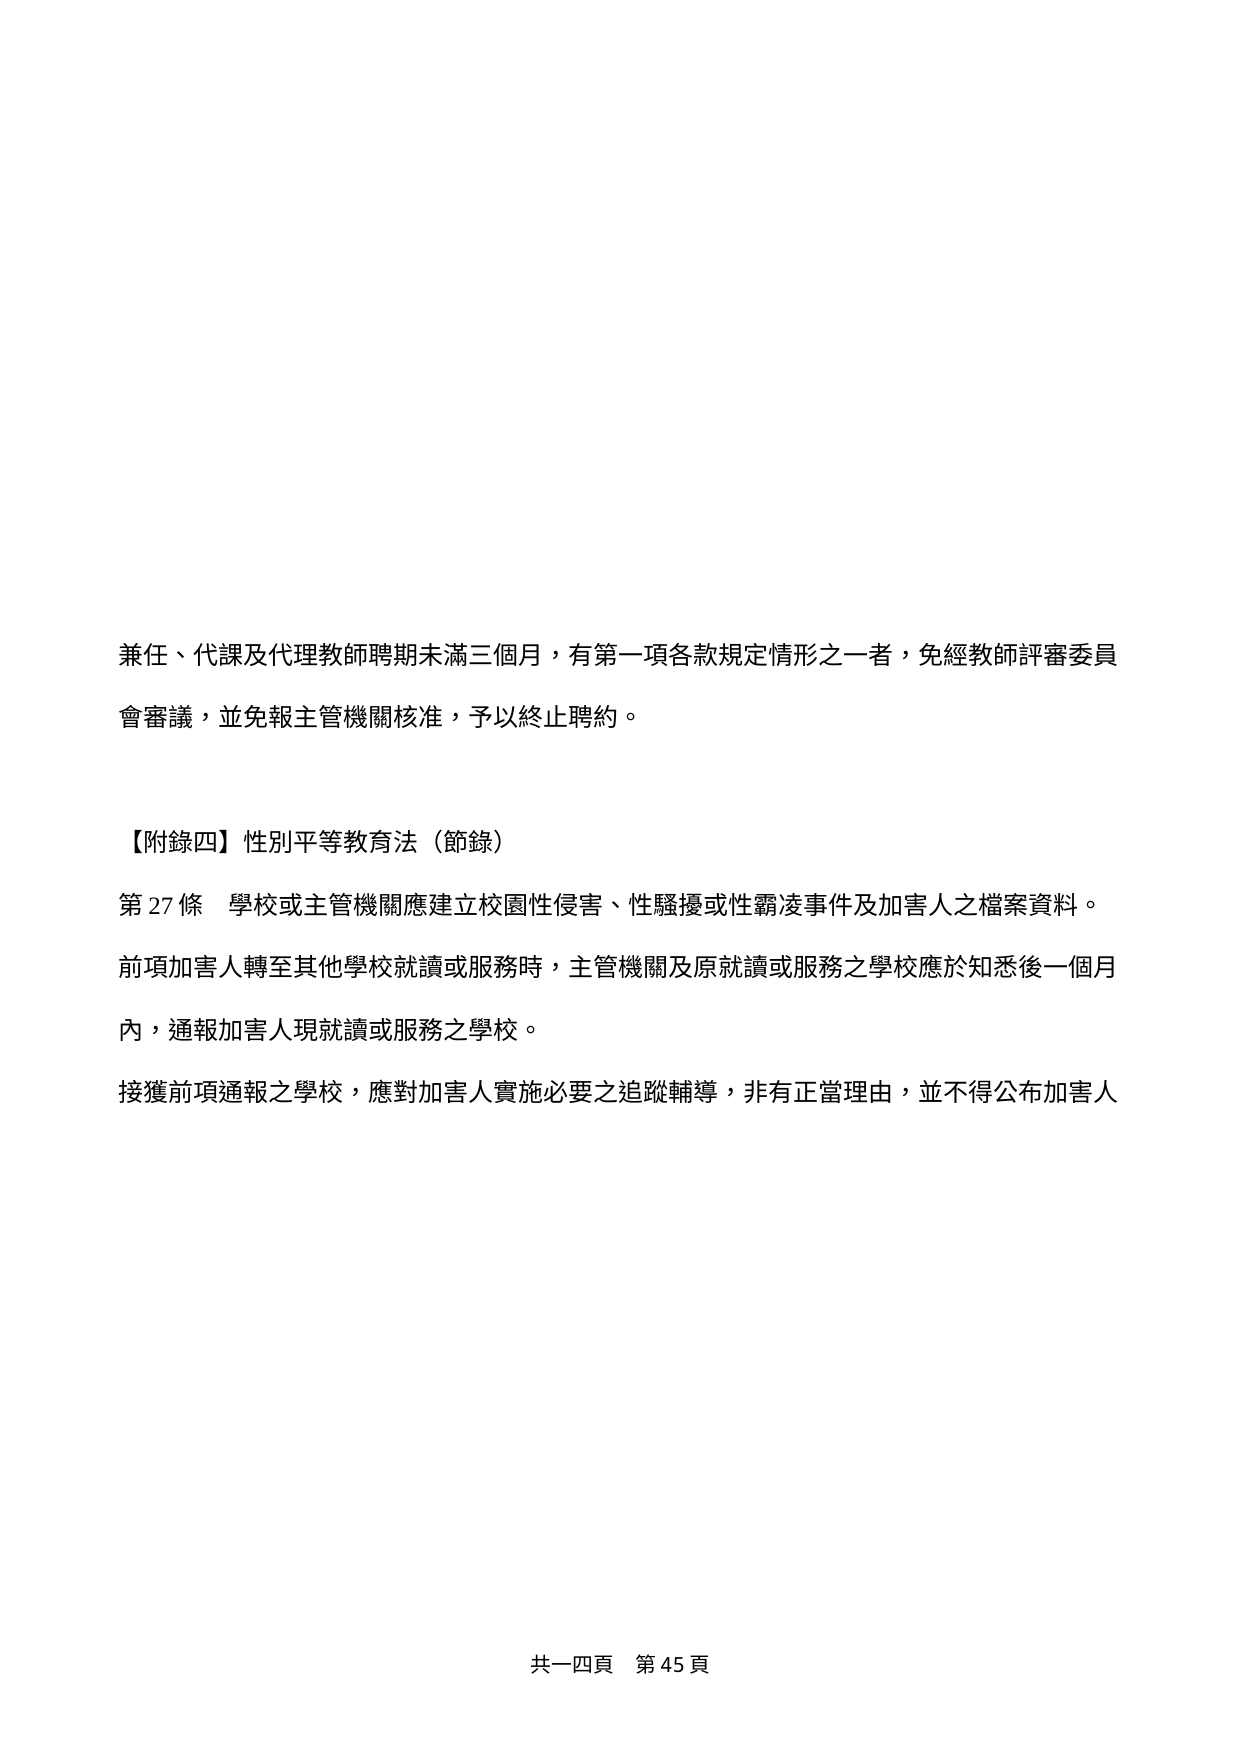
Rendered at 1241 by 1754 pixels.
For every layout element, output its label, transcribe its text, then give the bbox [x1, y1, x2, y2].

text 兼任、代課及代理教師聘期未滿三個月，有第一項各款規定情形之一者，免經教師評審委員會審議，並免報主管機關核准，予以終止聘約。 [118, 612, 1122, 737]
text 【附錄四】性別平等教育法（節錄） [118, 799, 1122, 862]
text 前項加害人轉至其他學校就讀或服務時，主管機關及原就讀或服務之學校應於知悉後一個月內，通報加害人現就讀或服務之學校。 [118, 924, 1122, 1049]
text 接獲前項通報之學校，應對加害人實施必要之追蹤輔導，非有正當理由，並不得公布加害人 [118, 1049, 1122, 1112]
text 第27條 學校或主管機關應建立校園性侵害、性騷擾或性霸凌事件及加害人之檔案資料。 [118, 862, 1122, 924]
